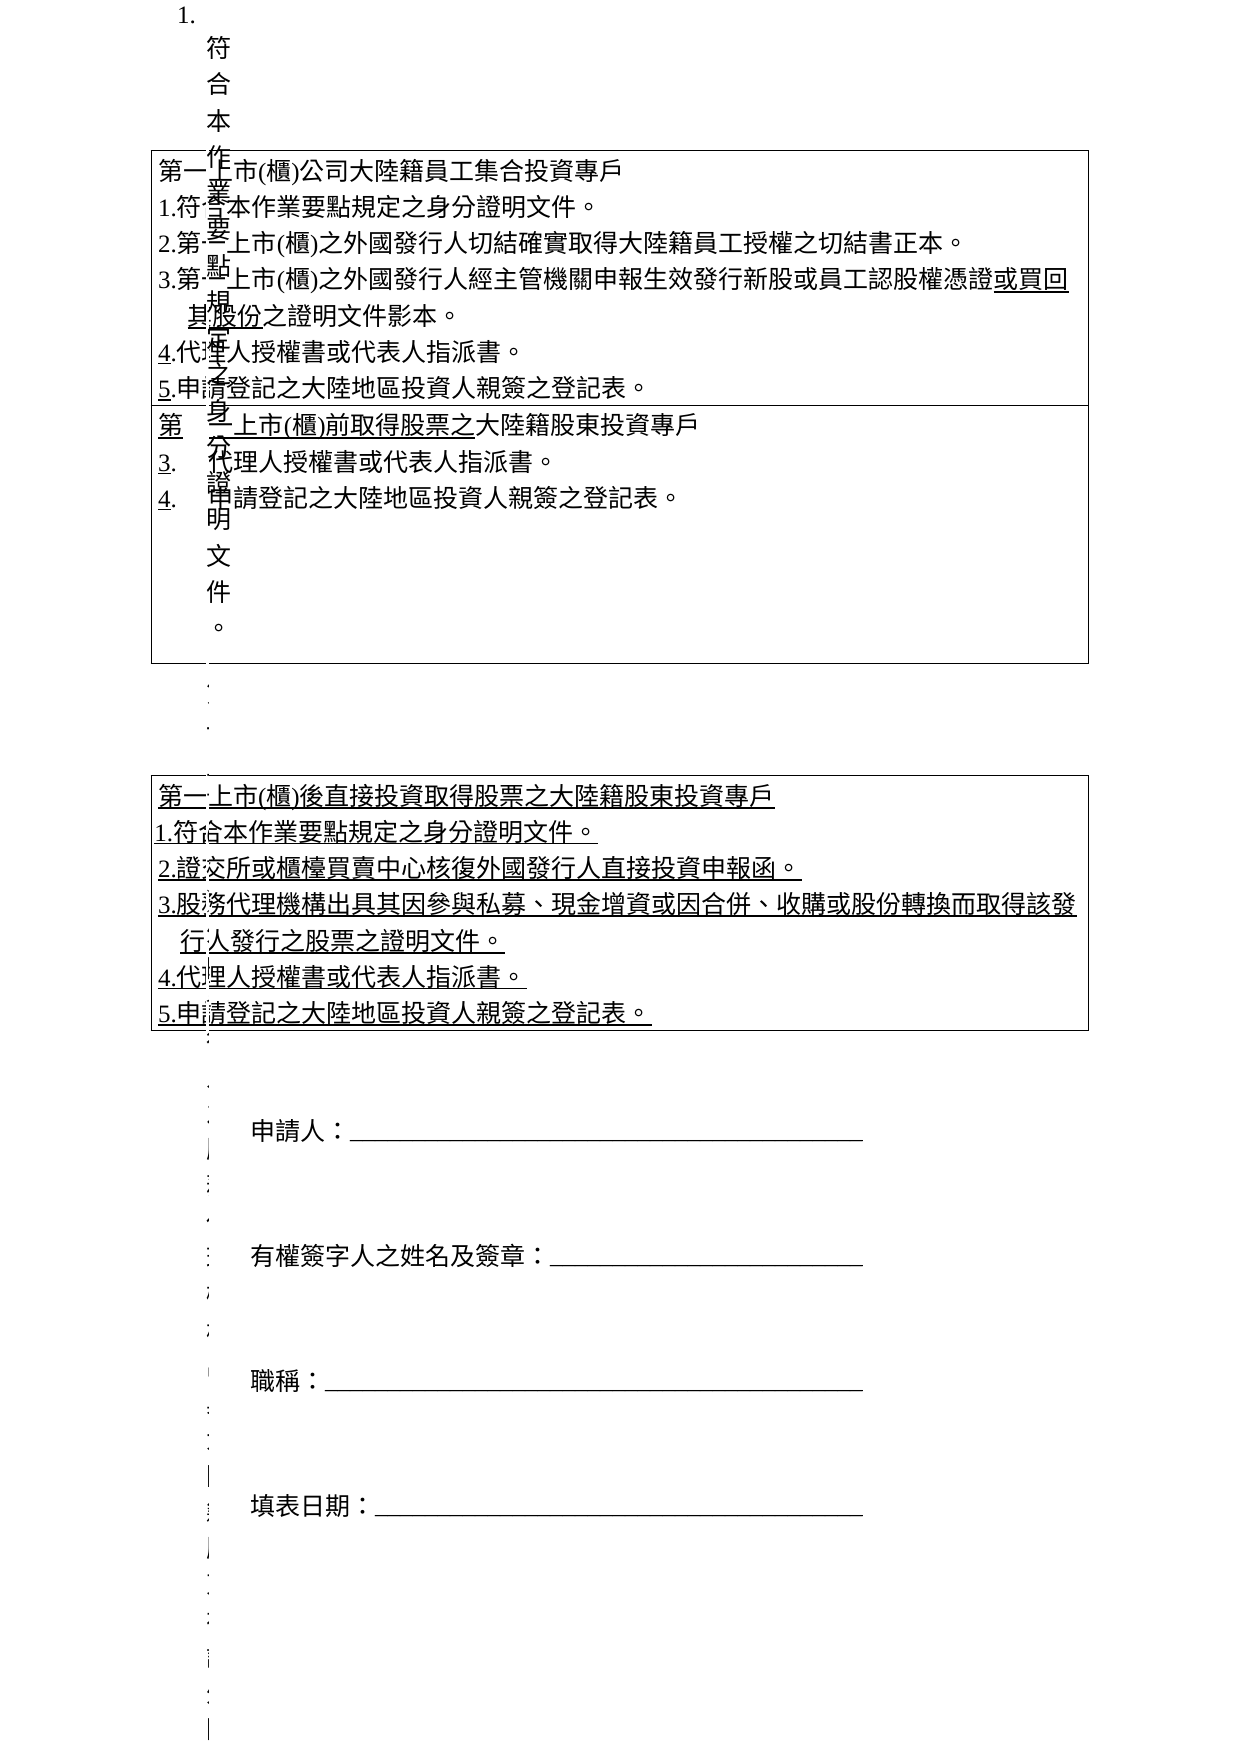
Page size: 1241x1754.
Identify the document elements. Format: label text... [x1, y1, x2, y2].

text 申請人：_________________________________________ [237, 1087, 1053, 1150]
text 有權簽字人之姓名及簽章：_________________________ [237, 1212, 1053, 1275]
table_cell 第一上市(櫃)公司大陸籍員工集合投資專戶 1.符合本作業要點規定之身分證明文件。 2.第一上市(櫃)之外國發行人切結確實取得大陸籍員工授權之切結書正本。 3.第一上市(櫃)之外國發行人經主管機關申報生效發行新股或員工認股權憑證或買回其股份之證明文件影本。 4.代理人授權書或代表人指派書。 5.申請登記之大陸地區投資人親簽之登記表。 [209, 151, 1088, 405]
table_cell 第一上市(櫃)公司大陸籍員工集合投資專戶 1.符合本作業要點規定之身分證明文件。 2.第一上市(櫃)之外國發行人切結確實取得大陸籍員工授權之切結書正本。 3.第一上市(櫃)之外國發行人經主管機關申報生效發行新股或員工認股權憑證或買回其股份之證明文件影本。 4.代理人授權書或代表人指派書。 5.申請登記之大陸地區投資人親簽之登記表。 [152, 151, 206, 405]
table_header 第一上市(櫃)後直接投資取得股票之大陸籍股東投資專戶 1.符合本作業要點規定之身分證明文件。 2.證交所或櫃檯買賣中心核復外國發行人直接投資申報函。 3.股務代理機構出具其因參與私募、現金增資或因合併、收購或股份轉換而取得該發行人發行之股票之證明文件。 4.代理人授權書或代表人指派書。 5.申請登記之大陸地區投資人親簽之登記表。 [152, 776, 206, 1030]
text 填表日期：_______________________________________ [237, 1462, 1053, 1525]
table_header 第一上市(櫃)後直接投資取得股票之大陸籍股東投資專戶 1.符合本作業要點規定之身分證明文件。 2.證交所或櫃檯買賣中心核復外國發行人直接投資申報函。 3.股務代理機構出具其因參與私募、現金增資或因合併、收購或股份轉換而取得該發行人發行之股票之證明文件。 4.代理人授權書或代表人指派書。 5.申請登記之大陸地區投資人親簽之登記表。 [209, 776, 1088, 1030]
text 職稱：___________________________________________ [237, 1337, 1053, 1400]
table_cell 第一上市(櫃)前取得股票之大陸籍股東投資專戶 3.代理人授權書或代表人指派書。 4.申請登記之大陸地區投資人親簽之登記表。 [152, 0, 1088, 1754]
